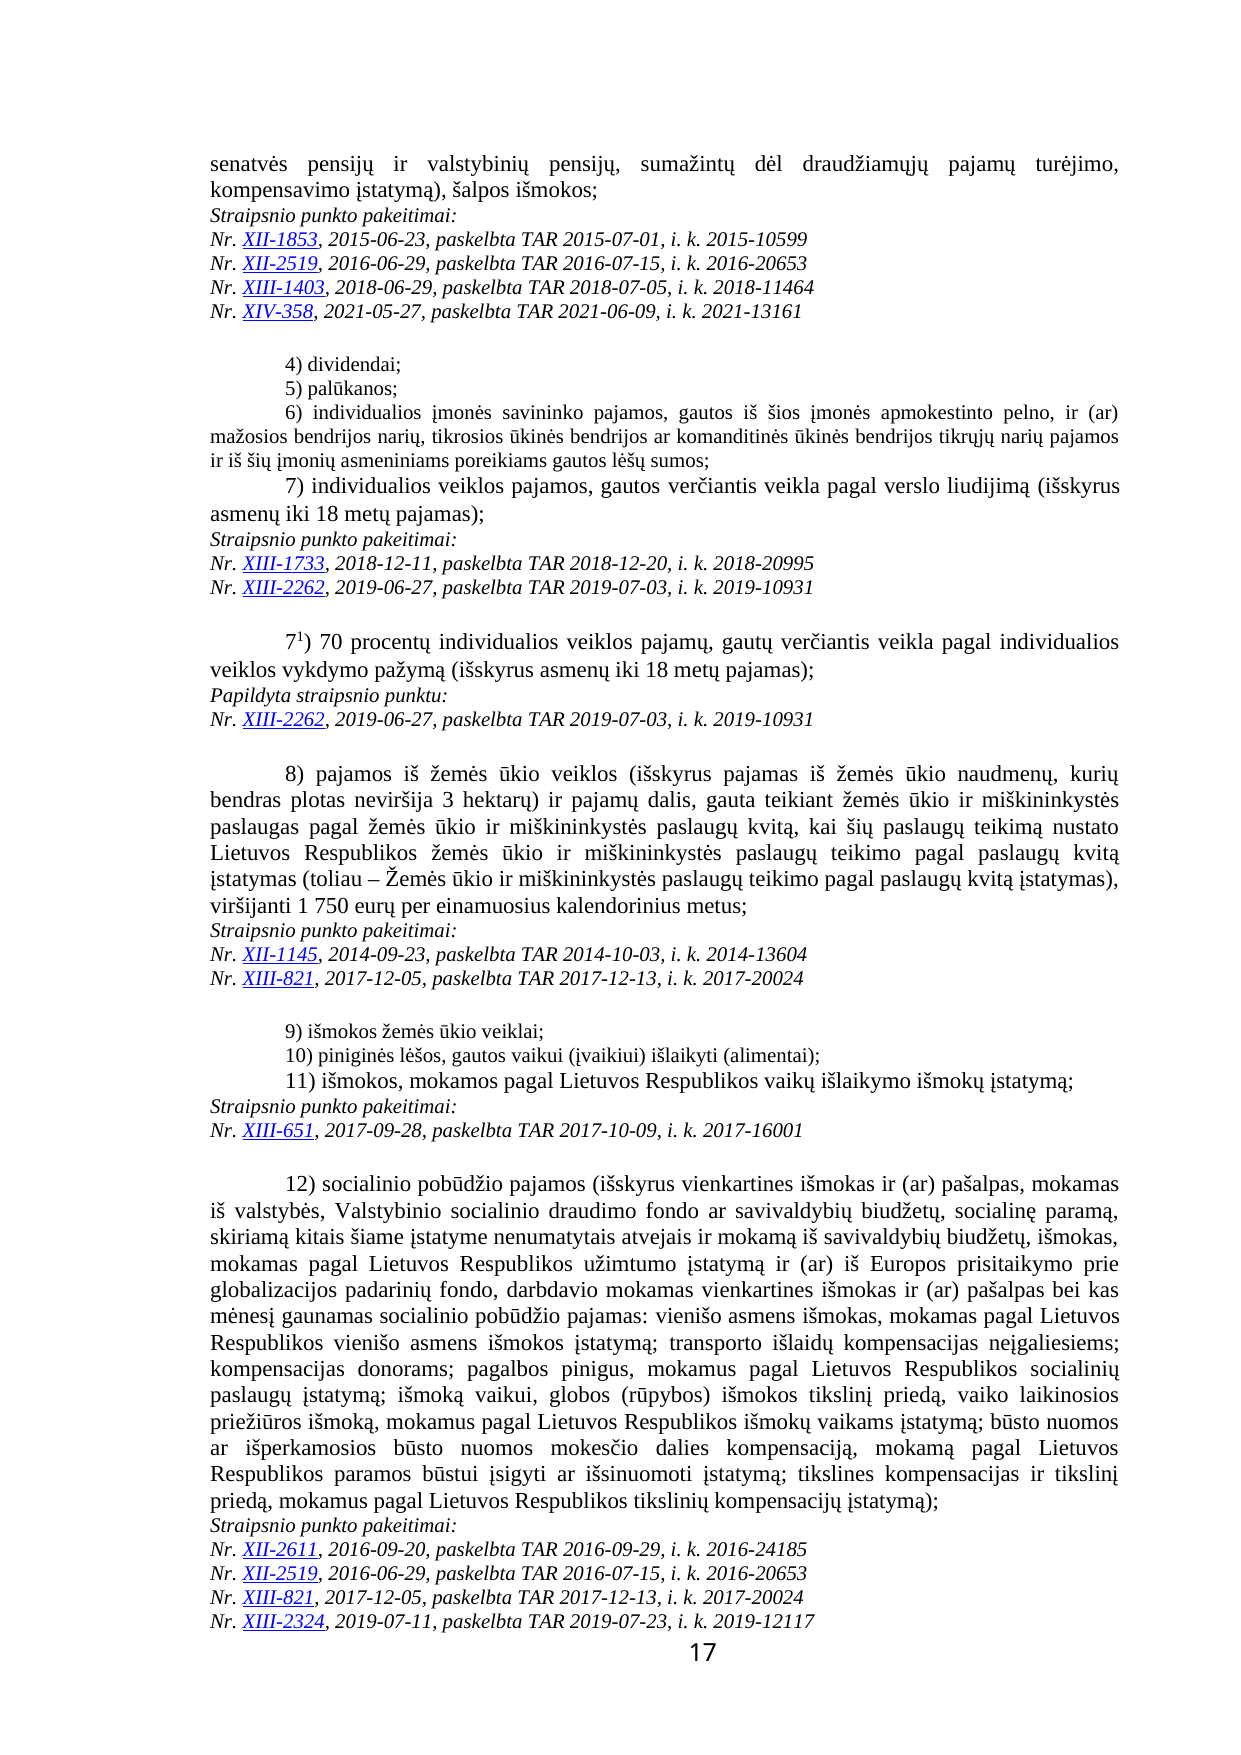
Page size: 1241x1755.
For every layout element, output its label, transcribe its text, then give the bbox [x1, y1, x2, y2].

text Papildyta straipsnio punktu: [210, 683, 1120, 707]
text senatvės pensijų ir valstybinių pensijų, sumažintų dėl draudžiamųjų pajamų turėjimo, kompensavimo įstatymą), šalpos išmokos; [210, 150, 1120, 203]
text Straipsnio punkto pakeitimai: [210, 918, 1120, 942]
text Nr. XIII-1733, 2018-12-11, paskelbta TAR 2018-12-20, i. k. 2018-20995 [210, 551, 1120, 575]
text 7) individualios veiklos pajamos, gautos verčiantis veikla pagal verslo liudijimą (išskyrus asmenų iki 18 metų pajamas); [210, 472, 1120, 527]
text Nr. XIII-821, 2017-12-05, paskelbta TAR 2017-12-13, i. k. 2017-20024 [210, 1585, 1120, 1609]
text Straipsnio punkto pakeitimai: [210, 527, 1120, 551]
text Straipsnio punkto pakeitimai: [210, 1513, 1120, 1537]
text Straipsnio punkto pakeitimai: [210, 203, 1120, 227]
text Nr. XIII-2324, 2019-07-11, paskelbta TAR 2019-07-23, i. k. 2019-12117 [210, 1609, 1120, 1633]
text Nr. XIII-2262, 2019-06-27, paskelbta TAR 2019-07-03, i. k. 2019-10931 [210, 707, 1120, 731]
text Nr. XII-2519, 2016-06-29, paskelbta TAR 2016-07-15, i. k. 2016-20653 [210, 1561, 1120, 1585]
text Nr. XII-1145, 2014-09-23, paskelbta TAR 2014-10-03, i. k. 2014-13604 [210, 942, 1120, 966]
text Nr. XIV-358, 2021-05-27, paskelbta TAR 2021-06-09, i. k. 2021-13161 [210, 299, 1120, 323]
text Nr. XII-2519, 2016-06-29, paskelbta TAR 2016-07-15, i. k. 2016-20653 [210, 251, 1120, 275]
text Nr. XII-1853, 2015-06-23, paskelbta TAR 2015-07-01, i. k. 2015-10599 [210, 227, 1120, 251]
text 6) individualios įmonės savininko pajamos, gautos iš šios įmonės apmokestinto pelno, ir (ar) mažosios bendrijos narių, tikrosios ūkinės bendrijos ar komanditinės ūkinės bendrijos tikrųjų narių pajamos ir iš šių įmonių asmeniniams poreikiams gautos lėšų sumos; [210, 400, 1120, 472]
text Nr. XII-2611, 2016-09-20, paskelbta TAR 2016-09-29, i. k. 2016-24185 [210, 1537, 1120, 1561]
text 12) socialinio pobūdžio pajamos (išskyrus vienkartines išmokas ir (ar) pašalpas, mokamas iš valstybės, Valstybinio socialinio draudimo fondo ar savivaldybių biudžetų, socialinę paramą, skiriamą kitais šiame įstatyme nenumatytais atvejais ir mokamą iš savivaldybių biudžetų, išmokas, mokamas pagal Lietuvos Respublikos užimtumo įstatymą ir (ar) iš Europos prisitaikymo prie globalizacijos padarinių fondo, darbdavio mokamas vienkartines išmokas ir (ar) pašalpas bei kas mėnesį gaunamas socialinio pobūdžio pajamas: vienišo asmens išmokas, mokamas pagal Lietuvos Respublikos vienišo asmens išmokos įstatymą; transporto išlaidų kompensacijas neįgaliesiems; kompensacijas donorams; pagalbos pinigus, mokamus pagal Lietuvos Respublikos socialinių paslaugų įstatymą; išmoką vaikui, globos (rūpybos) išmokos tikslinį priedą, vaiko laikinosios priežiūros išmoką, mokamus pagal Lietuvos Respublikos išmokų vaikams įstatymą; būsto nuomos ar išperkamosios būsto nuomos mokesčio dalies kompensaciją, mokamą pagal Lietuvos Respublikos paramos būstui įsigyti ar išsinuomoti įstatymą; tikslines kompensacijas ir tikslinį priedą, mokamus pagal Lietuvos Respublikos tikslinių kompensacijų įstatymą); [210, 1171, 1120, 1513]
text Nr. XIII-1403, 2018-06-29, paskelbta TAR 2018-07-05, i. k. 2018-11464 [210, 275, 1120, 299]
text Nr. XIII-651, 2017-09-28, paskelbta TAR 2017-10-09, i. k. 2017-16001 [210, 1118, 1120, 1142]
text 11) išmokos, mokamos pagal Lietuvos Respublikos vaikų išlaikymo išmokų įstatymą; [210, 1067, 1120, 1094]
text Nr. XIII-2262, 2019-06-27, paskelbta TAR 2019-07-03, i. k. 2019-10931 [210, 575, 1120, 599]
text Straipsnio punkto pakeitimai: [210, 1094, 1120, 1118]
text 5) palūkanos; [210, 376, 1120, 400]
text 4) dividendai; [210, 352, 1120, 376]
text Nr. XIII-821, 2017-12-05, paskelbta TAR 2017-12-13, i. k. 2017-20024 [210, 966, 1120, 990]
text 8) pajamos iš žemės ūkio veiklos (išskyrus pajamas iš žemės ūkio naudmenų, kurių bendras plotas neviršija 3 hektarų) ir pajamų dalis, gauta teikiant žemės ūkio ir miškininkystės paslaugas pagal žemės ūkio ir miškininkystės paslaugų kvitą, kai šių paslaugų teikimą nustato Lietuvos Respublikos žemės ūkio ir miškininkystės paslaugų teikimo pagal paslaugų kvitą įstatymas (toliau – Žemės ūkio ir miškininkystės paslaugų teikimo pagal paslaugų kvitą įstatymas), viršijanti 1 750 eurų per einamuosius kalendorinius metus; [210, 760, 1120, 918]
text 71) 70 procentų individualios veiklos pajamų, gautų verčiantis veikla pagal individualios veiklos vykdymo pažymą (išskyrus asmenų iki 18 metų pajamas); [210, 628, 1120, 683]
text 10) piniginės lėšos, gautos vaikui (įvaikiui) išlaikyti (alimentai); [210, 1043, 1120, 1067]
text 9) išmokos žemės ūkio veiklai; [210, 1019, 1120, 1043]
